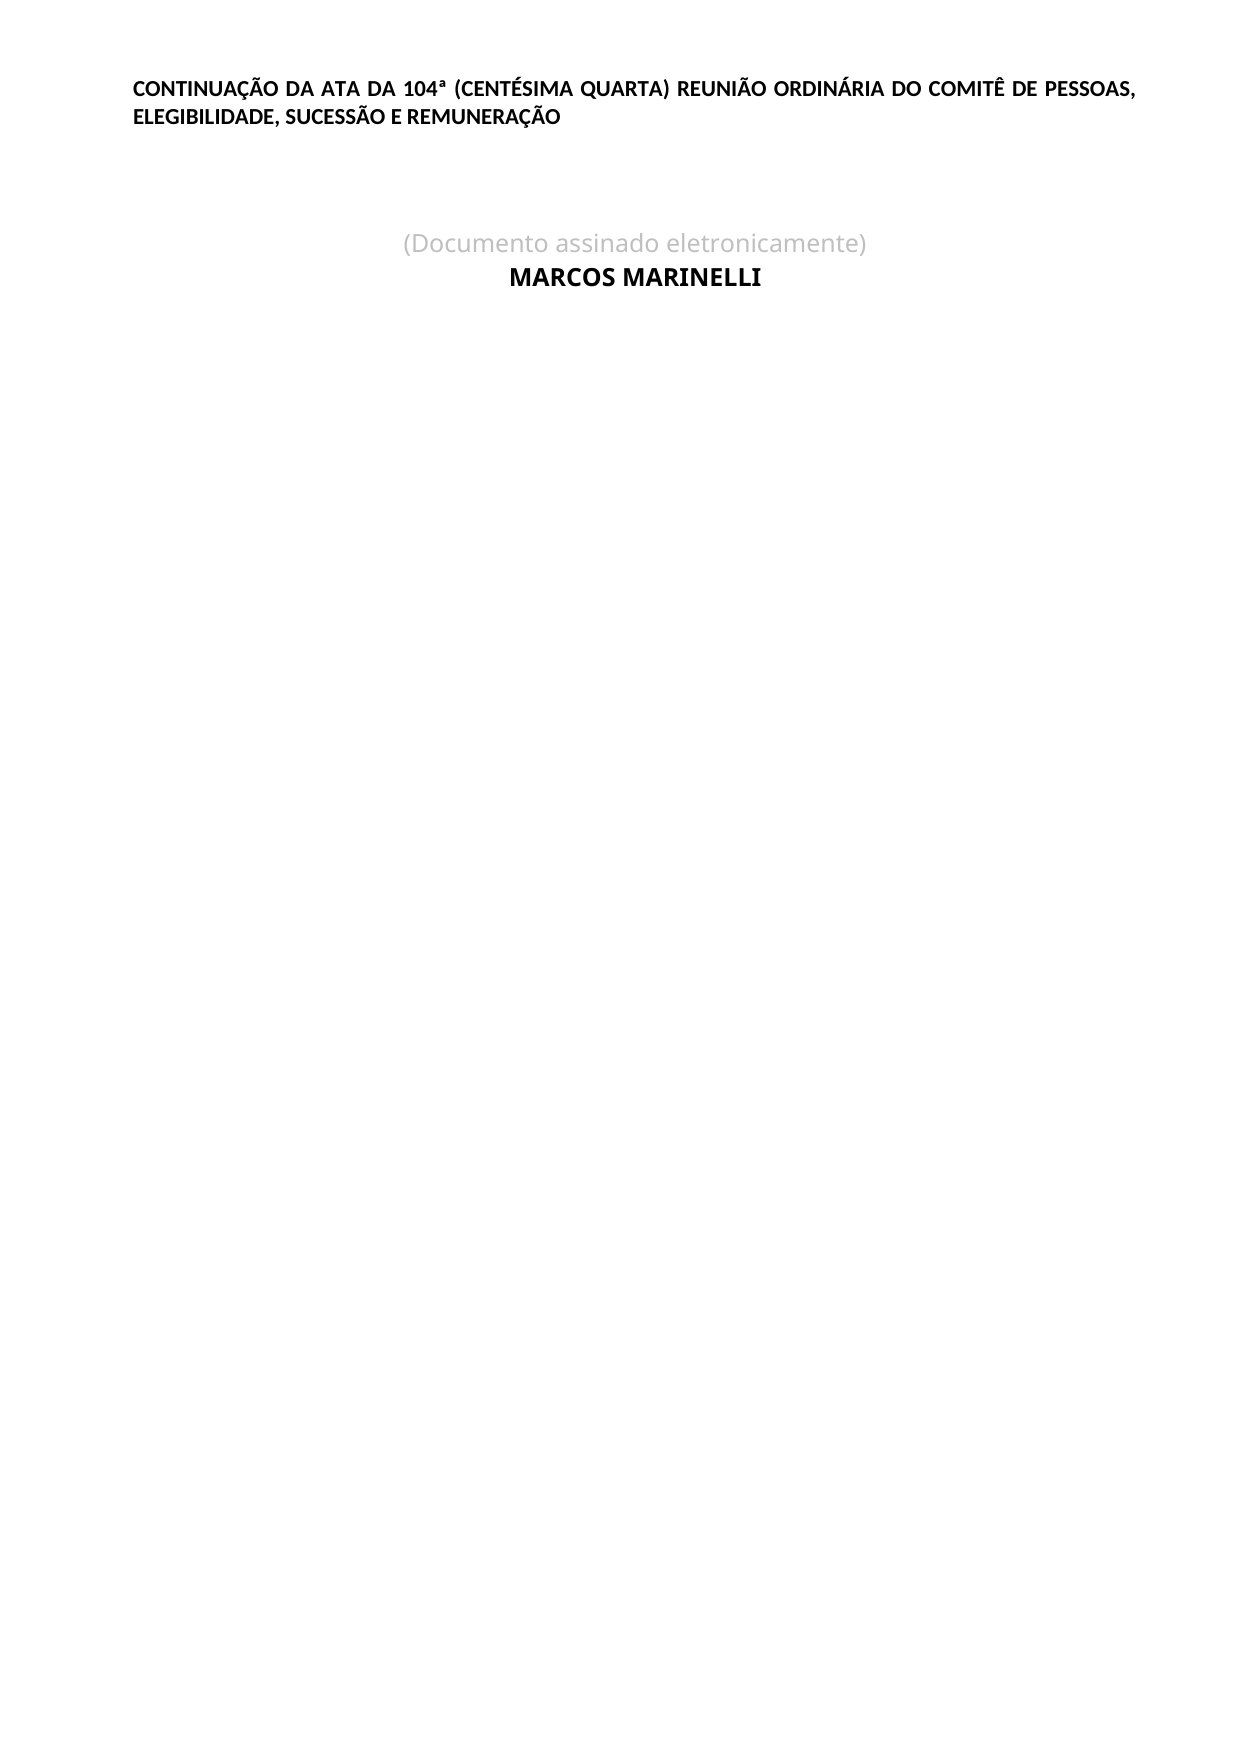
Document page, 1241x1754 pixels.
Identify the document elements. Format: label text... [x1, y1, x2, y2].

text (Documento assinado eletronicamente) [133, 226, 1137, 260]
text MARCOS MARINELLI [133, 260, 1137, 294]
